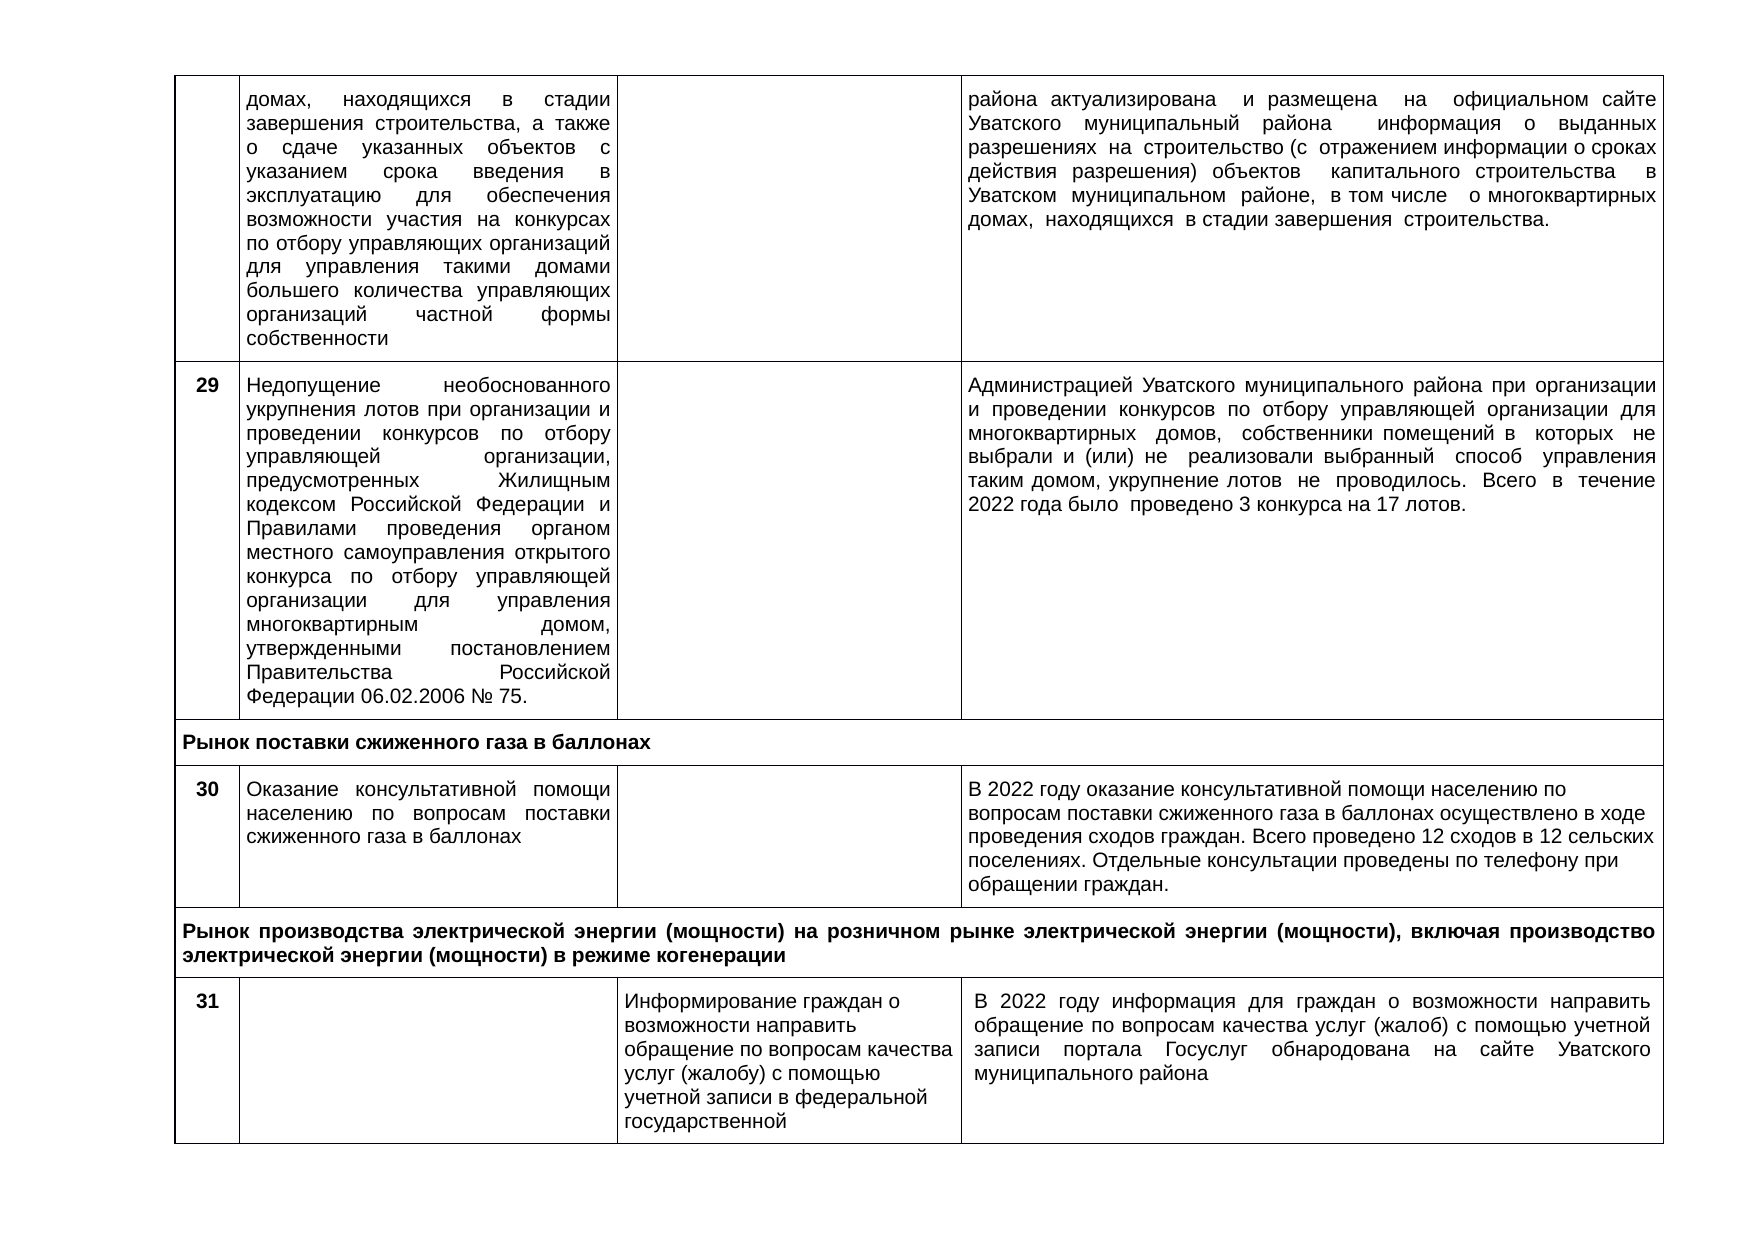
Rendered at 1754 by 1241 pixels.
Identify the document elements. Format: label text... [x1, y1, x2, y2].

table_cell 29 [176, 362, 239, 718]
table_cell района актуализирована и размещена на официальном сайте Уватского муниципальный района информация о выданных разрешениях на строительство (с отражением информации о сроках действия разрешения) объектов капитального строительства в Уватском муниципальном районе, в том числе о многоквартирных домах, находящихся в стадии завершения строительства. [962, 76, 1663, 361]
table_cell Недопущение необоснованного укрупнения лотов при организации и проведении конкурсов по отбору управляющей организации, предусмотренных Жилищным кодексом Российской Федерации и Правилами проведения органом местного самоуправления открытого конкурса по отбору управляющей организации для управления многоквартирным домом, утвержденными постановлением Правительства Российской Федерации 06.02.2006 № 75. [240, 362, 617, 718]
table_cell [240, 978, 617, 1143]
table_cell 30 [176, 766, 239, 907]
table_cell В 2022 году информация для граждан о возможности направить обращение по вопросам качества услуг (жалоб) с помощью учетной записи портала Госуслуг обнародована на сайте Уватского муниципального района [962, 978, 1663, 1143]
table_cell [618, 766, 961, 907]
table_cell Оказание консультативной помощи населению по вопросам поставки сжиженного газа в баллонах [240, 766, 617, 907]
table_cell домах, находящихся в стадии завершения строительства, а также о сдаче указанных объектов с указанием срока введения в эксплуатацию для обеспечения возможности участия на конкурсах по отбору управляющих организаций для управления такими домами большего количества управляющих организаций частной формы собственности [240, 76, 617, 361]
table_cell [618, 362, 961, 718]
table_cell 31 [176, 978, 239, 1143]
table_cell [176, 76, 239, 361]
table_cell Рынок поставки сжиженного газа в баллонах [176, 720, 1663, 765]
table_cell Информирование граждан о возможности направить обращение по вопросам качества услуг (жалобу) с помощью учетной записи в федеральной государственной [618, 978, 961, 1143]
table_cell Рынок производства электрической энергии (мощности) на розничном рынке электрической энергии (мощности), включая производство электрической энергии (мощности) в режиме когенерации [176, 908, 1663, 977]
table_cell [618, 76, 961, 361]
table_cell В 2022 году оказание консультативной помощи населению по вопросам поставки сжиженного газа в баллонах осуществлено в ходе проведения сходов граждан. Всего проведено 12 сходов в 12 сельских поселениях. Отдельные консультации проведены по телефону при обращении граждан. [962, 766, 1663, 907]
table_cell Администрацией Уватского муниципального района при организации и проведении конкурсов по отбору управляющей организации для многоквартирных домов, собственники помещений в которых не выбрали и (или) не реализовали выбранный способ управления таким домом, укрупнение лотов не проводилось. Всего в течение 2022 года было проведено 3 конкурса на 17 лотов. [962, 362, 1663, 718]
